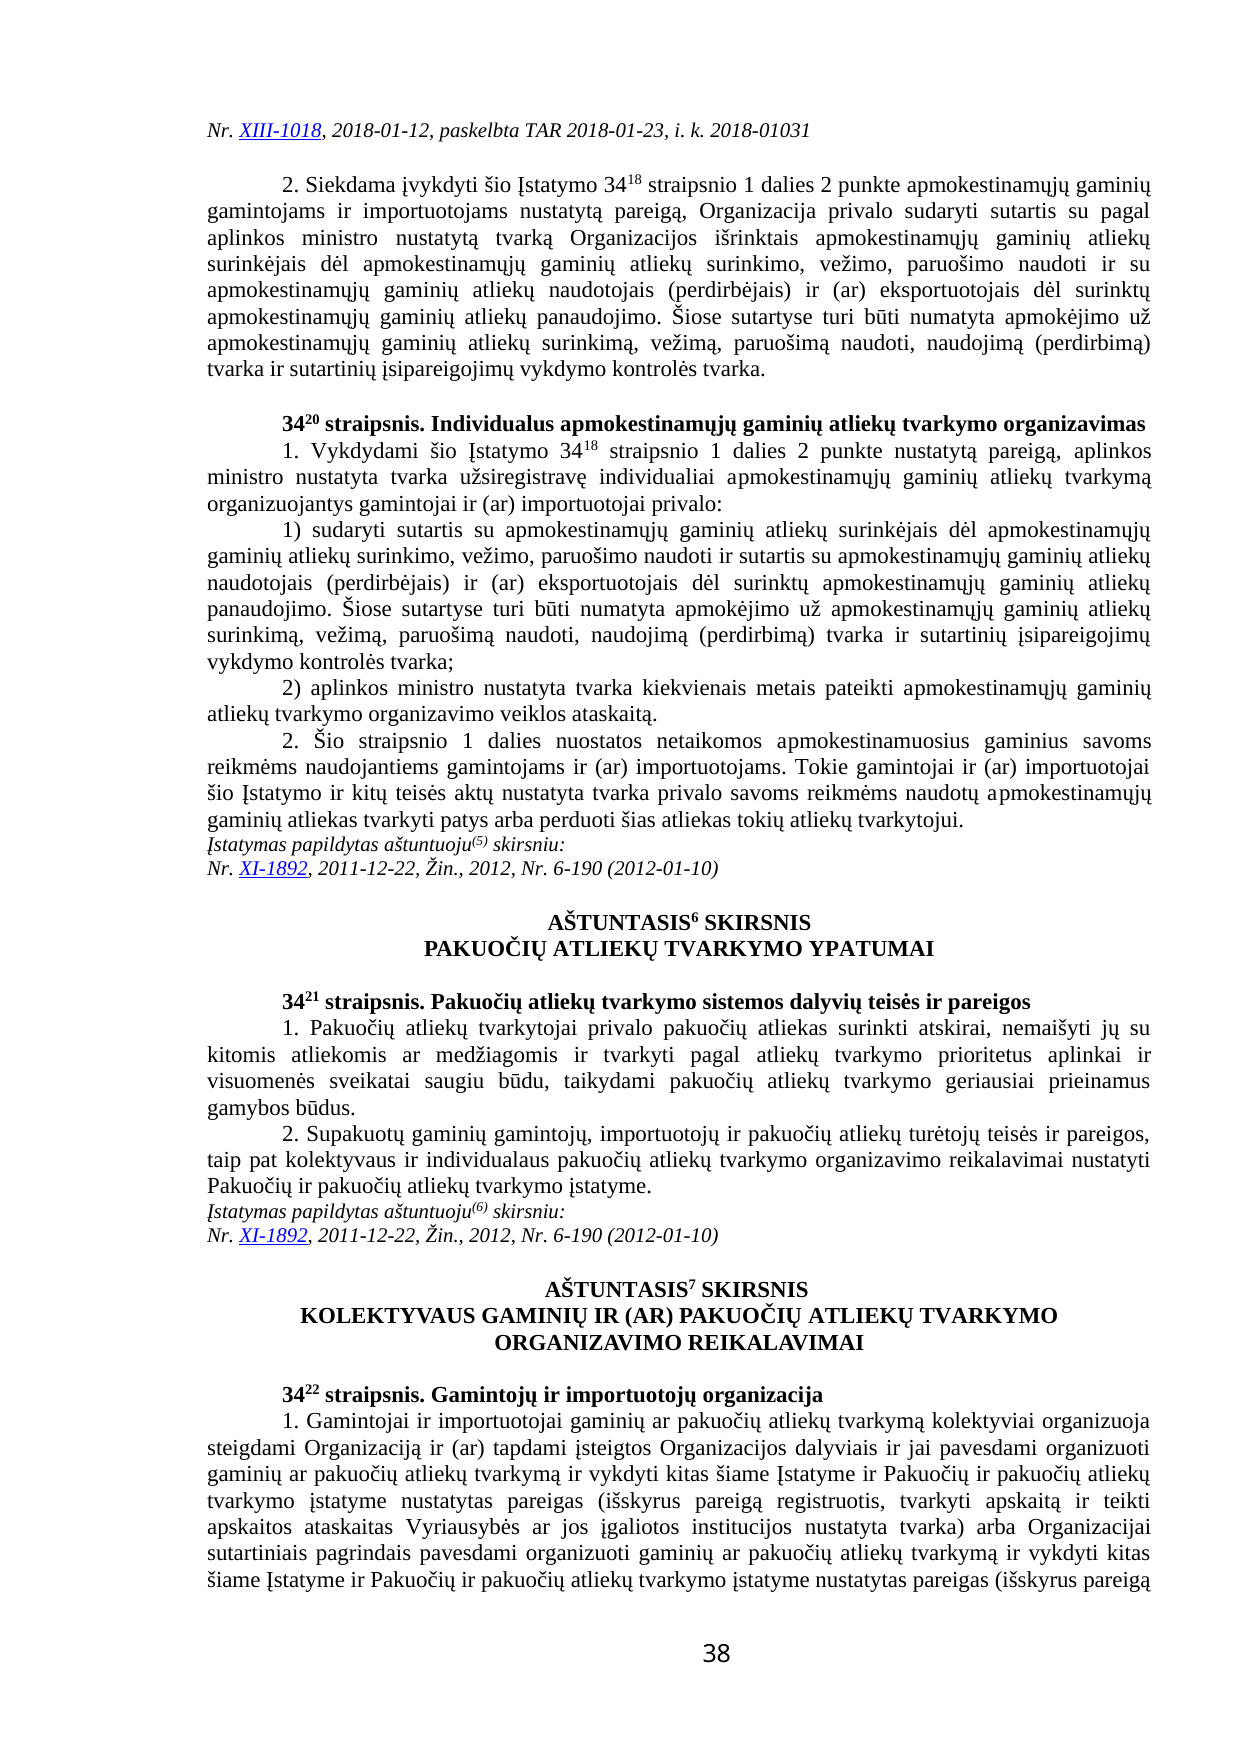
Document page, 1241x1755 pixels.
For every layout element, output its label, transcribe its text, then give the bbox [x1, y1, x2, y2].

text Nr. XI-1892, 2011-12-22, Žin., 2012, Nr. 6-190 (2012-01-10) [207, 1223, 1152, 1247]
text AŠTUNTASIS6 SKIRSNIS [207, 909, 1152, 935]
text 2. Supakuotų gaminių gamintojų, importuotojų ir pakuočių atliekų turėtojų teisės ir pareigos, taip pat kolektyvaus ir individualaus pakuočių atliekų tvarkymo organizavimo reikalavimai nustatyti Pakuočių ir pakuočių atliekų tvarkymo įstatyme. [207, 1120, 1152, 1199]
text 1) sudaryti sutartis su apmokestinamųjų gaminių atliekų surinkėjais dėl apmokestinamųjų gaminių atliekų surinkimo, vežimo, paruošimo naudoti ir sutartis su apmokestinamųjų gaminių atliekų naudotojais (perdirbėjais) ir (ar) eksportuotojais dėl surinktų apmokestinamųjų gaminių atliekų panaudojimo. Šiose sutartyse turi būti numatyta apmokėjimo už apmokestinamųjų gaminių atliekų surinkimą, vežimą, paruošimą naudoti, naudojimą (perdirbimą) tvarka ir sutartinių įsipareigojimų vykdymo kontrolės tvarka; [207, 516, 1152, 674]
text Nr. XI-1892, 2011-12-22, Žin., 2012, Nr. 6-190 (2012-01-10) [207, 856, 1152, 880]
text Įstatymas papildytas aštuntuoju(6) skirsniu: [207, 1199, 1152, 1223]
text 1. Gamintojai ir importuotojai gaminių ar pakuočių atliekų tvarkymą kolektyviai organizuoja steigdami Organizaciją ir (ar) tapdami įsteigtos Organizacijos dalyviais ir jai pavesdami organizuoti gaminių ar pakuočių atliekų tvarkymą ir vykdyti kitas šiame Įstatyme ir Pakuočių ir pakuočių atliekų tvarkymo įstatyme nustatytas pareigas (išskyrus pareigą registruotis, tvarkyti apskaitą ir teikti apskaitos ataskaitas Vyriausybės ar jos įgaliotos institucijos nustatyta tvarka) arba Organizacijai sutartiniais pagrindais pavesdami organizuoti gaminių ar pakuočių atliekų tvarkymą ir vykdyti kitas šiame Įstatyme ir Pakuočių ir pakuočių atliekų tvarkymo įstatyme nustatytas pareigas (išskyrus pareigą [207, 1408, 1152, 1592]
text 2. Šio straipsnio 1 dalies nuostatos netaikomos apmokestinamuosius gaminius savoms reikmėms naudojantiems gamintojams ir (ar) importuotojams. Tokie gamintojai ir (ar) importuotojai šio Įstatymo ir kitų teisės aktų nustatyta tvarka privalo savoms reikmėms naudotų apmokestinamųjų gaminių atliekas tvarkyti patys arba perduoti šias atliekas tokių atliekų tvarkytojui. [207, 727, 1152, 832]
text KOLEKTYVAUS gaminių ir (ar) Pakuočių ATLIEKŲ TVARKYMO organizavimO REIKALAVIMAI [207, 1302, 1152, 1355]
text 1. Pakuočių atliekų tvarkytojai privalo pakuočių atliekas surinkti atskirai, nemaišyti jų su kitomis atliekomis ar medžiagomis ir tvarkyti pagal atliekų tvarkymo prioritetus aplinkai ir visuomenės sveikatai saugiu būdu, taikydami pakuočių atliekų tvarkymo geriausiai prieinamus gamybos būdus. [207, 1014, 1152, 1120]
text AŠTUNTASIS7 SKIRSNIS [207, 1276, 1152, 1302]
text 3420 straipsnis. Individualus apmokestinamųjų gaminių atliekų tvarkymo organizavimas [282, 411, 1152, 437]
text Nr. XIII-1018, 2018-01-12, paskelbta TAR 2018-01-23, i. k. 2018-01031 [207, 118, 1152, 142]
text 3422 straipsnis. Gamintojų ir importuotojų organizacija [207, 1381, 1152, 1408]
text 2) aplinkos ministro nustatyta tvarka kiekvienais metais pateikti apmokestinamųjų gaminių atliekų tvarkymo organizavimo veiklos ataskaitą. [207, 674, 1152, 727]
text Įstatymas papildytas aštuntuoju(5) skirsniu: [207, 832, 1152, 856]
text Pakuočių ATLIEKŲ TVARKYMO YPATUMAI [207, 935, 1152, 962]
text 2. Siekdama įvykdyti šio Įstatymo 3418 straipsnio 1 dalies 2 punkte apmokestinamųjų gaminių gamintojams ir importuotojams nustatytą pareigą, Organizacija privalo sudaryti sutartis su pagal aplinkos ministro nustatytą tvarką Organizacijos išrinktais apmokestinamųjų gaminių atliekų surinkėjais dėl apmokestinamųjų gaminių atliekų surinkimo, vežimo, paruošimo naudoti ir su apmokestinamųjų gaminių atliekų naudotojais (perdirbėjais) ir (ar) eksportuotojais dėl surinktų apmokestinamųjų gaminių atliekų panaudojimo. Šiose sutartyse turi būti numatyta apmokėjimo už apmokestinamųjų gaminių atliekų surinkimą, vežimą, paruošimą naudoti, naudojimą (perdirbimą) tvarka ir sutartinių įsipareigojimų vykdymo kontrolės tvarka. [207, 171, 1152, 382]
text 1. Vykdydami šio Įstatymo 3418 straipsnio 1 dalies 2 punkte nustatytą pareigą, aplinkos ministro nustatyta tvarka užsiregistravę individualiai apmokestinamųjų gaminių atliekų tvarkymą organizuojantys gamintojai ir (ar) importuotojai privalo: [207, 437, 1152, 516]
text 3421 straipsnis. Pakuočių atliekų tvarkymo sistemos dalyvių teisės ir pareigos [207, 988, 1152, 1014]
